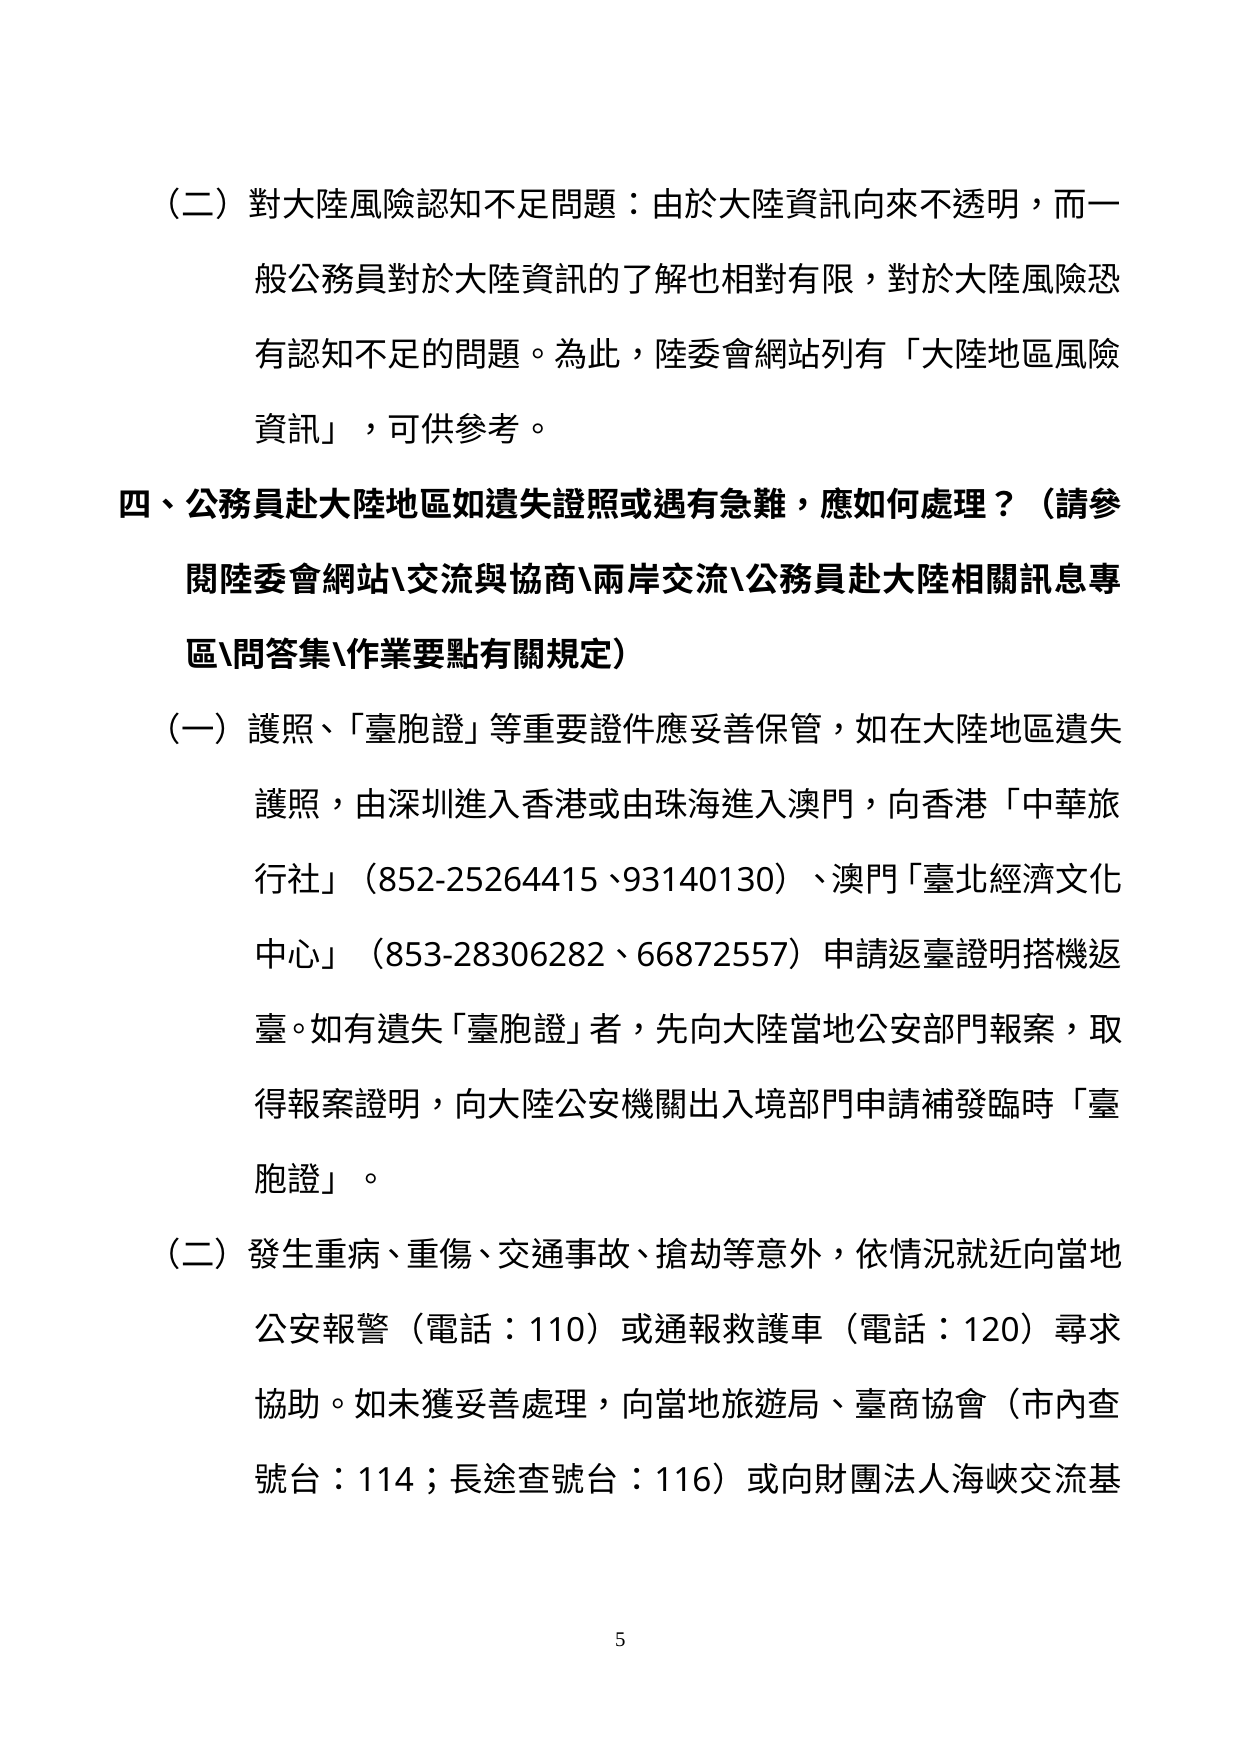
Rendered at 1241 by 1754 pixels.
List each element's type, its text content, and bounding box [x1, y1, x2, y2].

text （二）發生重病、重傷、交通事故、搶劫等意外，依情況就近向當地公安報警（電話：110）或通報救護車（電話：120）尋求協助。如未獲妥善處理，向當地旅遊局、臺商協會（市內查號台：114；長途查號台：116）或向財團法人海峽交流基 [148, 1214, 1122, 1514]
text （一）護照、「臺胞證」等重要證件應妥善保管，如在大陸地區遺失護照，由深圳進入香港或由珠海進入澳門，向香港「中華旅行社」（852-25264415、93140130）、澳門「臺北經濟文化中心」（853-28306282、66872557）申請返臺證明搭機返臺。如有遺失「臺胞證」者，先向大陸當地公安部門報案，取得報案證明，向大陸公安機關出入境部門申請補發臨時「臺胞證」。 [148, 689, 1122, 1214]
text （二）對大陸風險認知不足問題：由於大陸資訊向來不透明，而一般公務員對於大陸資訊的了解也相對有限，對於大陸風險恐有認知不足的問題。為此，陸委會網站列有「大陸地區風險資訊」，可供參考。 [148, 164, 1122, 464]
text 四、公務員赴大陸地區如遺失證照或遇有急難，應如何處理？（請參閱陸委會網站\交流與協商\兩岸交流\公務員赴大陸相關訊息專區\問答集\作業要點有關規定） [118, 464, 1122, 689]
